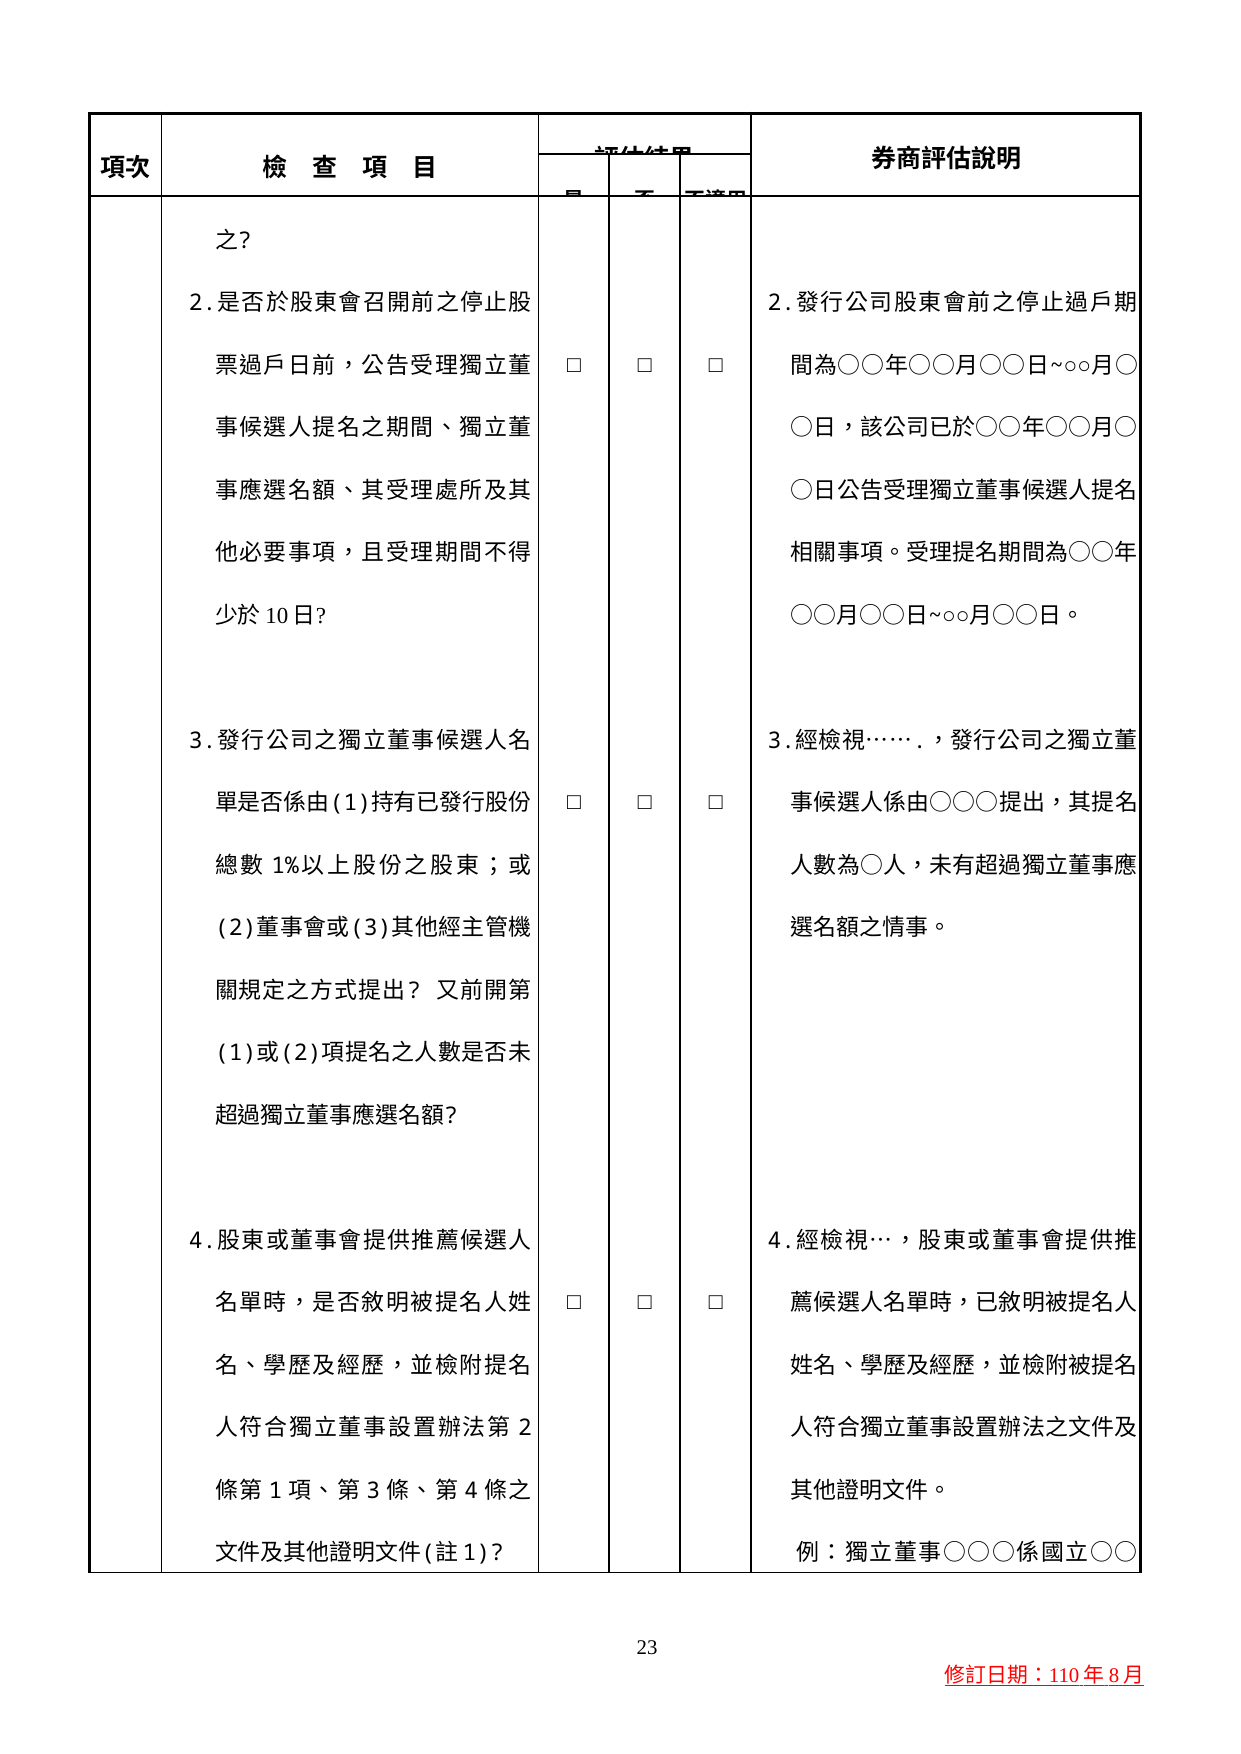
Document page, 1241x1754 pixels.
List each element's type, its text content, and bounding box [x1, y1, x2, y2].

table_header 券商評估說明 (至少應填製下列預設文字格式內容) [752, 115, 1139, 195]
table_cell 不適用 [681, 155, 750, 195]
table_cell □ □ □ □ □ □ □ □ □ □ [539, 197, 608, 1572]
table_cell 是 [539, 155, 608, 195]
table_header 評估結果 [539, 115, 750, 153]
table_cell □ □ □ □ □ □ □ □ □ □ [681, 197, 750, 1572]
table_cell □ □ □ □ □ □ □ □ □ □ [610, 197, 679, 1572]
table_cell 否 [610, 155, 679, 195]
table_cell [91, 197, 161, 1572]
table_cell 發行公司章程係經○○年○○月○○日股東會決議通過，其章程第○條已規定…(例：設置獨立董事○人，且不少於董事席次之五分之一)。(依據公司治理問答集，章程應以下列方式之一載明：1.獨立董事人數不得少於二人，且不得少於董事席次五分之一。2.獨立董事名額○人。3.獨立董事名額○人至○人) 獨立董事之選任程序 1.發行公司章程第○條已規定獨立董事之選舉係採候選人提名制。 2.發行公司股東會前之停止過戶期間為○○年○○月○○日~○○月○○日，該公司已於○○年○○月○○日公告受理獨立董事候選人提名相關事項。受理提名期間為○○年○○月○○日~○○月○○日。 3.經檢視…….，發行公司之獨立董事候選人係由○○○提出，其提名人數為○人，未有超過獨立董事應選名額之情事。 4.經檢視…，股東或董事會提供推薦候選人名單時，已敘明被提名人姓名、學歷及經歷，並檢附被提名人符合獨立董事設置辦法之文件及其他證明文件。 例：獨立董事○○○係國立○○大學○○系教授，已於○年○月○日(受理提名期間截止前)，取得○○大學核准文件。(註1) 5.發行公司係於○○年○○月○○日董事會(或其他召集權人)審查本次選任獨立董事候選人應具備之條件。 6.發行公司依前項規定列入之獨立董事候選人○○○，已連續擔任該公司獨立董事任期達三屆，該公司已於○○年○○月○○日公告繼續提名其擔任獨立董事之理由，並於○○年○○月○○日股東會選任時向股東說明前開理由。(或敘明發行公司之獨立董事候選人無左列情事) 7.發行公司之非獨立董事及獨立董事均係於○○年○○月○○日股東會選任，且選任時係分別計算當選名額。經檢視…其選舉方式係依公司法第198條規定辦理。 8.發行公司已設置審計委員會，其獨立董事○○○曾任…，具備會計或財務專長。 (三)例：該公司之獨立董事○○○、○○○及○○○均係由該公司股東會採候選人提名制度選任，非由非獨立董事轉任。 [752, 197, 1139, 1572]
table_cell 之? 2.是否於股東會召開前之停止股票過戶日前，公告受理獨立董事候選人提名之期間、獨立董事應選名額、其受理處所及其他必要事項，且受理期間不得少於10日? 3.發行公司之獨立董事候選人名單是否係由(1)持有已發行股份總數1%以上股份之股東；或(2)董事會或(3)其他經主管機關規定之方式提出? 又前開第(1)或(2)項提名之人數是否未超過獨立董事應選名額? 4.股東或董事會提供推薦候選人名單時，是否敘明被提名人姓名、學歷及經歷，並檢附提名人符合獨立董事設置辦法第2條第1項、第3條、第4條之文件及其他證明文件(註1)? [162, 197, 538, 1572]
table_header 項次 [91, 115, 161, 195]
table_header 檢 查 項 目 [162, 115, 538, 195]
